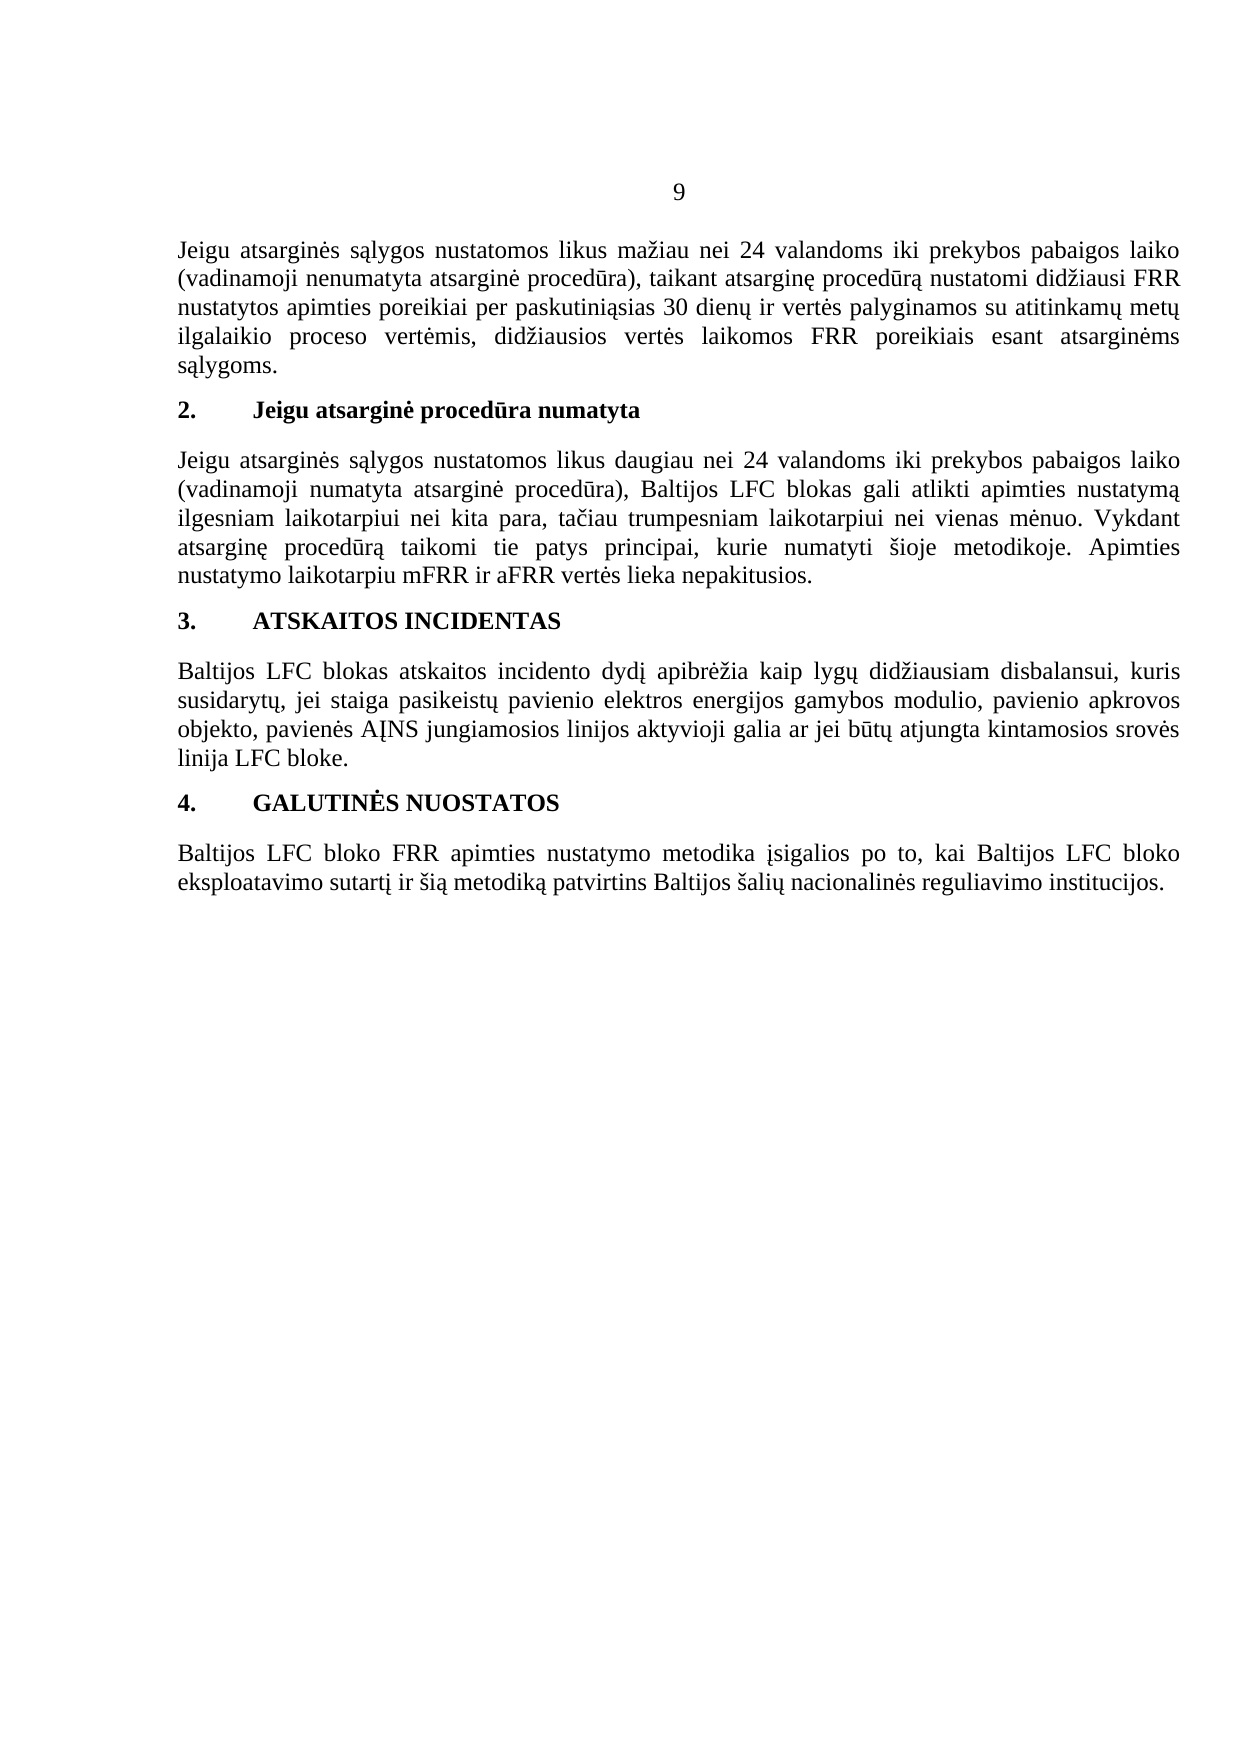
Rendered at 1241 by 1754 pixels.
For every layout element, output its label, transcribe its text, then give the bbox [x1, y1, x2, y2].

text Baltijos LFC blokas atskaitos incidento dydį apibrėžia kaip lygų didžiausiam disbalansui, kuris susidarytų, jei staiga pasikeistų pavienio elektros energijos gamybos modulio, pavienio apkrovos objekto, pavienės AĮNS jungiamosios linijos aktyvioji galia ar jei būtų atjungta kintamosios srovės linija LFC bloke. [177, 656, 1181, 771]
text Jeigu atsarginės sąlygos nustatomos likus mažiau nei 24 valandoms iki prekybos pabaigos laiko (vadinamoji nenumatyta atsarginė procedūra), taikant atsarginę procedūrą nustatomi didžiausi FRR nustatytos apimties poreikiai per paskutiniąsias 30 dienų ir vertės palyginamos su atitinkamų metų ilgalaikio proceso vertėmis, didžiausios vertės laikomos FRR poreikiais esant atsarginėms sąlygoms. [177, 235, 1181, 378]
text 4. Galutinės nuostatos [177, 788, 1181, 817]
text Jeigu atsarginės sąlygos nustatomos likus daugiau nei 24 valandoms iki prekybos pabaigos laiko (vadinamoji numatyta atsarginė procedūra), Baltijos LFC blokas gali atlikti apimties nustatymą ilgesniam laikotarpiui nei kita para, tačiau trumpesniam laikotarpiui nei vienas mėnuo. Vykdant atsarginę procedūrą taikomi tie patys principai, kurie numatyti šioje metodikoje. Apimties nustatymo laikotarpiu mFRR ir aFRR vertės lieka nepakitusios. [177, 446, 1181, 589]
subtitle 2. Jeigu atsarginė procedūra numatyta [177, 395, 1181, 424]
text 3. Atskaitos incidentas [177, 606, 1181, 635]
text Baltijos LFC bloko FRR apimties nustatymo metodika įsigalios po to, kai Baltijos LFC bloko eksploatavimo sutartį ir šią metodiką patvirtins Baltijos šalių nacionalinės reguliavimo institucijos. [177, 838, 1181, 896]
